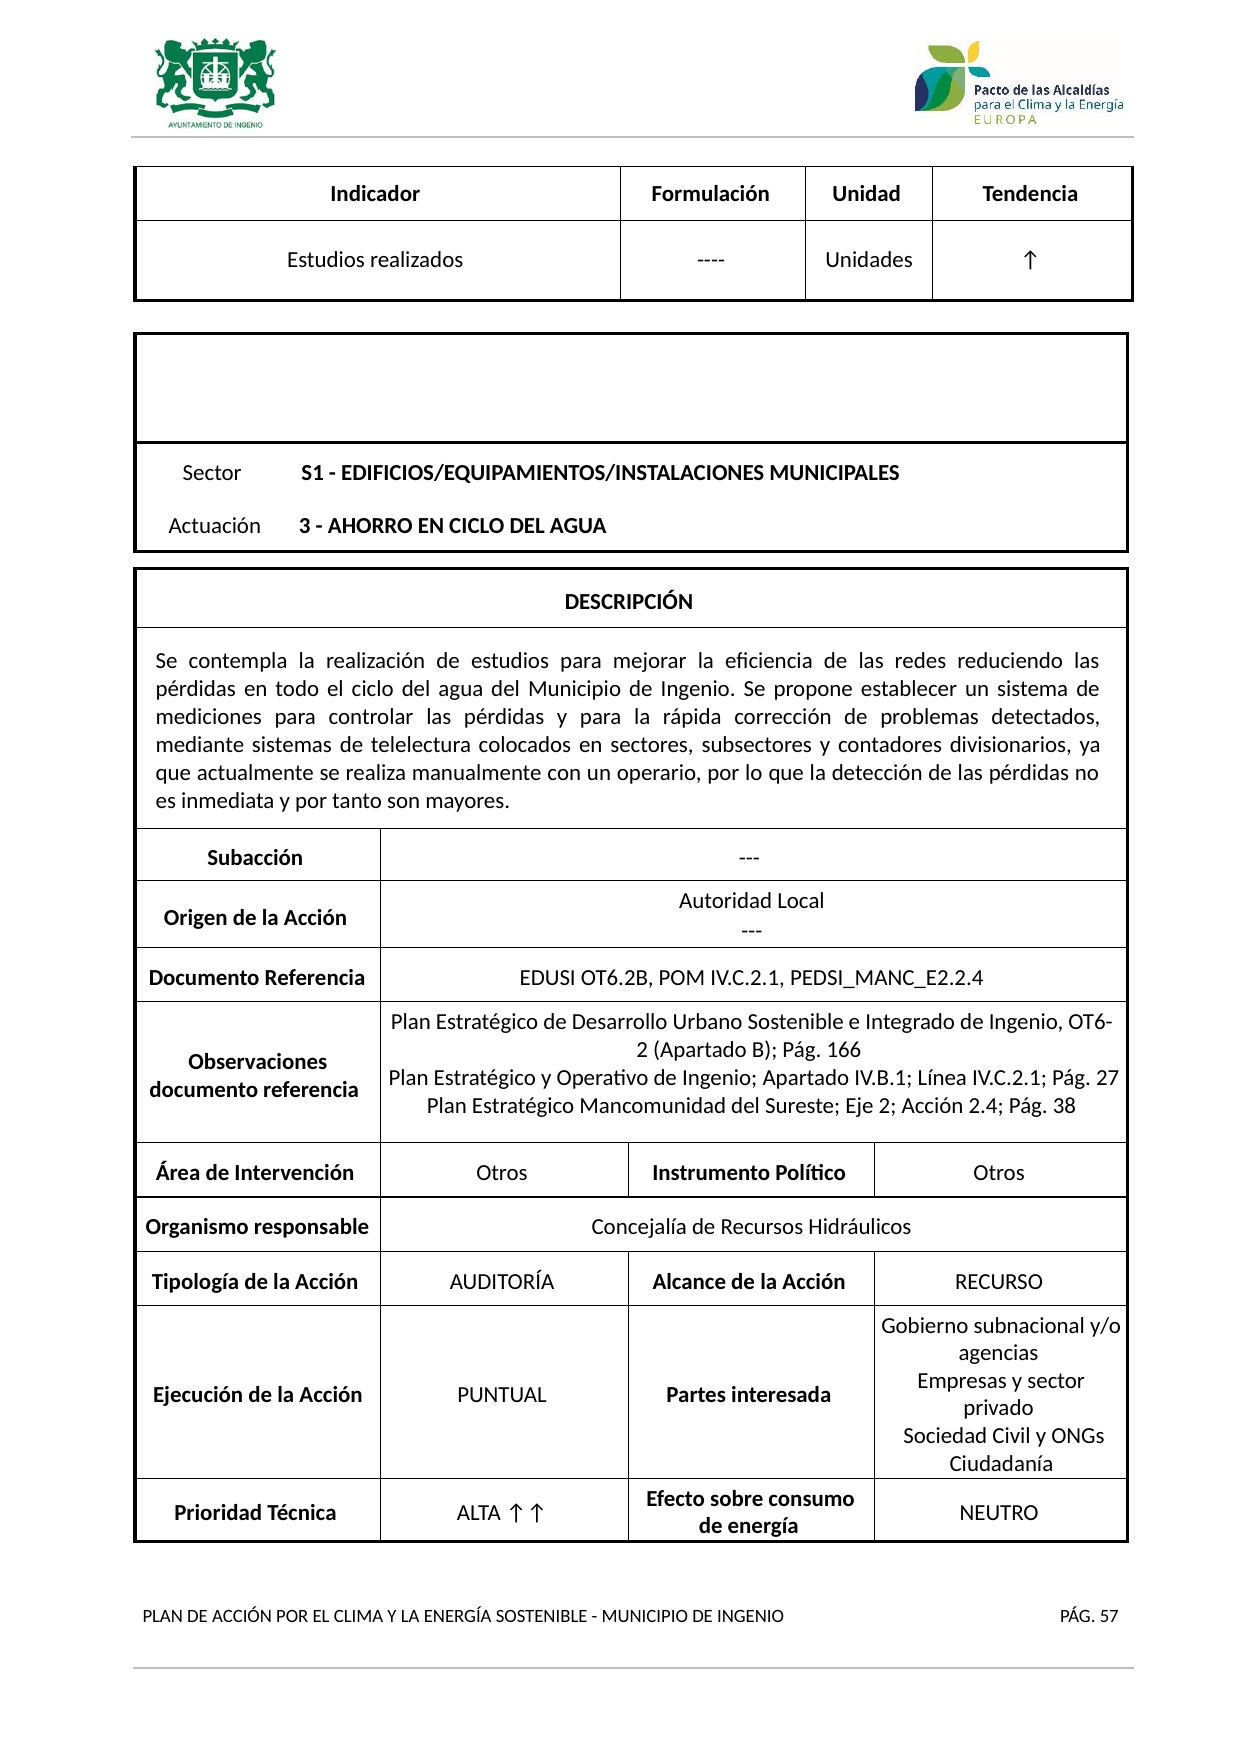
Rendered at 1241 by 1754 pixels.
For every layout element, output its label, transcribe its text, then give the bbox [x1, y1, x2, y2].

table_cell Plan Estratégico de Desarrollo Urbano Sostenible e Integrado de Ingenio, OT6- 2 (Apartado B); Pág. 166 Plan Estratégico y Operativo de Ingenio; Apartado IV.B.1; Línea IV.C.2.1; Pág. 27 Plan Estratégico Mancomunidad del Sureste; Eje 2; Acción 2.4; Pág. 38 [381, 1002, 1126, 1142]
table_cell ---- [621, 221, 805, 298]
table_cell RECURSO [875, 1252, 1126, 1305]
table_cell Subacción [137, 829, 380, 880]
table_cell AUDITORÍA [381, 1252, 628, 1305]
table_cell Organismo responsable [137, 1198, 380, 1251]
table_cell Partes interesada [629, 1306, 874, 1478]
table_cell Autoridad Local --- [381, 881, 1126, 947]
table_cell ALTA ↑↑ [381, 1479, 628, 1540]
table_cell EDUSI OT6.2B, POM IV.C.2.1, PEDSI_MANC_E2.2.4 [381, 948, 1126, 1001]
table_cell Estudios realizados [137, 221, 620, 298]
table_cell Se contempla la realización de estudios para mejorar la eficiencia de las redes reduciendo las pérdidas en todo el ciclo del agua del Municipio de Ingenio. Se propone establecer un sistema de mediciones para controlar las pérdidas y para la rápida corrección de problemas detectados, mediante sistemas de telelectura colocados en sectores, subsectores y contadores divisionarios, ya que actualmente se realiza manualmente con un operario, por lo que la detección de las pérdidas no es inmediata y por tanto son mayores. [137, 628, 1126, 827]
table_cell ↑ [933, 221, 1131, 298]
table_cell Alcance de la Acción [629, 1252, 874, 1305]
table_cell Ejecución de la Acción [137, 1306, 380, 1478]
table_cell Documento Referencia [137, 948, 380, 1001]
table_cell Indicador [137, 167, 620, 220]
table_cell Unidades [806, 221, 932, 298]
table_cell Gobierno subnacional y/o agencias Empresas y sector privado Sociedad Civil y ONGs Ciudadanía [875, 1306, 1126, 1478]
table_header DESCRIPCIÓN [137, 570, 1126, 627]
table_cell Unidad [806, 167, 932, 220]
table_cell Área de Intervención [137, 1143, 380, 1196]
table_cell Observaciones documento referencia [137, 1002, 380, 1142]
table_cell Concejalía de Recursos Hidráulicos [381, 1198, 1126, 1251]
table_cell Tendencia [933, 167, 1131, 220]
table_cell Efecto sobre consumo de energía [629, 1479, 874, 1540]
table_header ING_S1_3.05 - ESTUDIO DE RED DE ABASTO PARA REDUCIR PERDIDAS DE AGUA [137, 335, 1126, 441]
table_cell Otros [875, 1143, 1126, 1196]
table_cell Otros [381, 1143, 628, 1196]
table_cell Formulación [621, 167, 805, 220]
table_cell NEUTRO [875, 1479, 1126, 1540]
table_cell Prioridad Técnica [137, 1479, 380, 1540]
table_cell Sector S1 - EDIFICIOS/EQUIPAMIENTOS/INSTALACIONES MUNICIPALES Actuación 3 - AHORRO EN CICLO DEL AGUA [137, 444, 1126, 550]
table_cell Instrumento Político [629, 1143, 874, 1196]
table_cell --- [381, 829, 1126, 880]
table_cell Tipología de la Acción [137, 1252, 380, 1305]
table_cell PUNTUAL [381, 1306, 628, 1478]
table_cell Origen de la Acción [137, 881, 380, 947]
